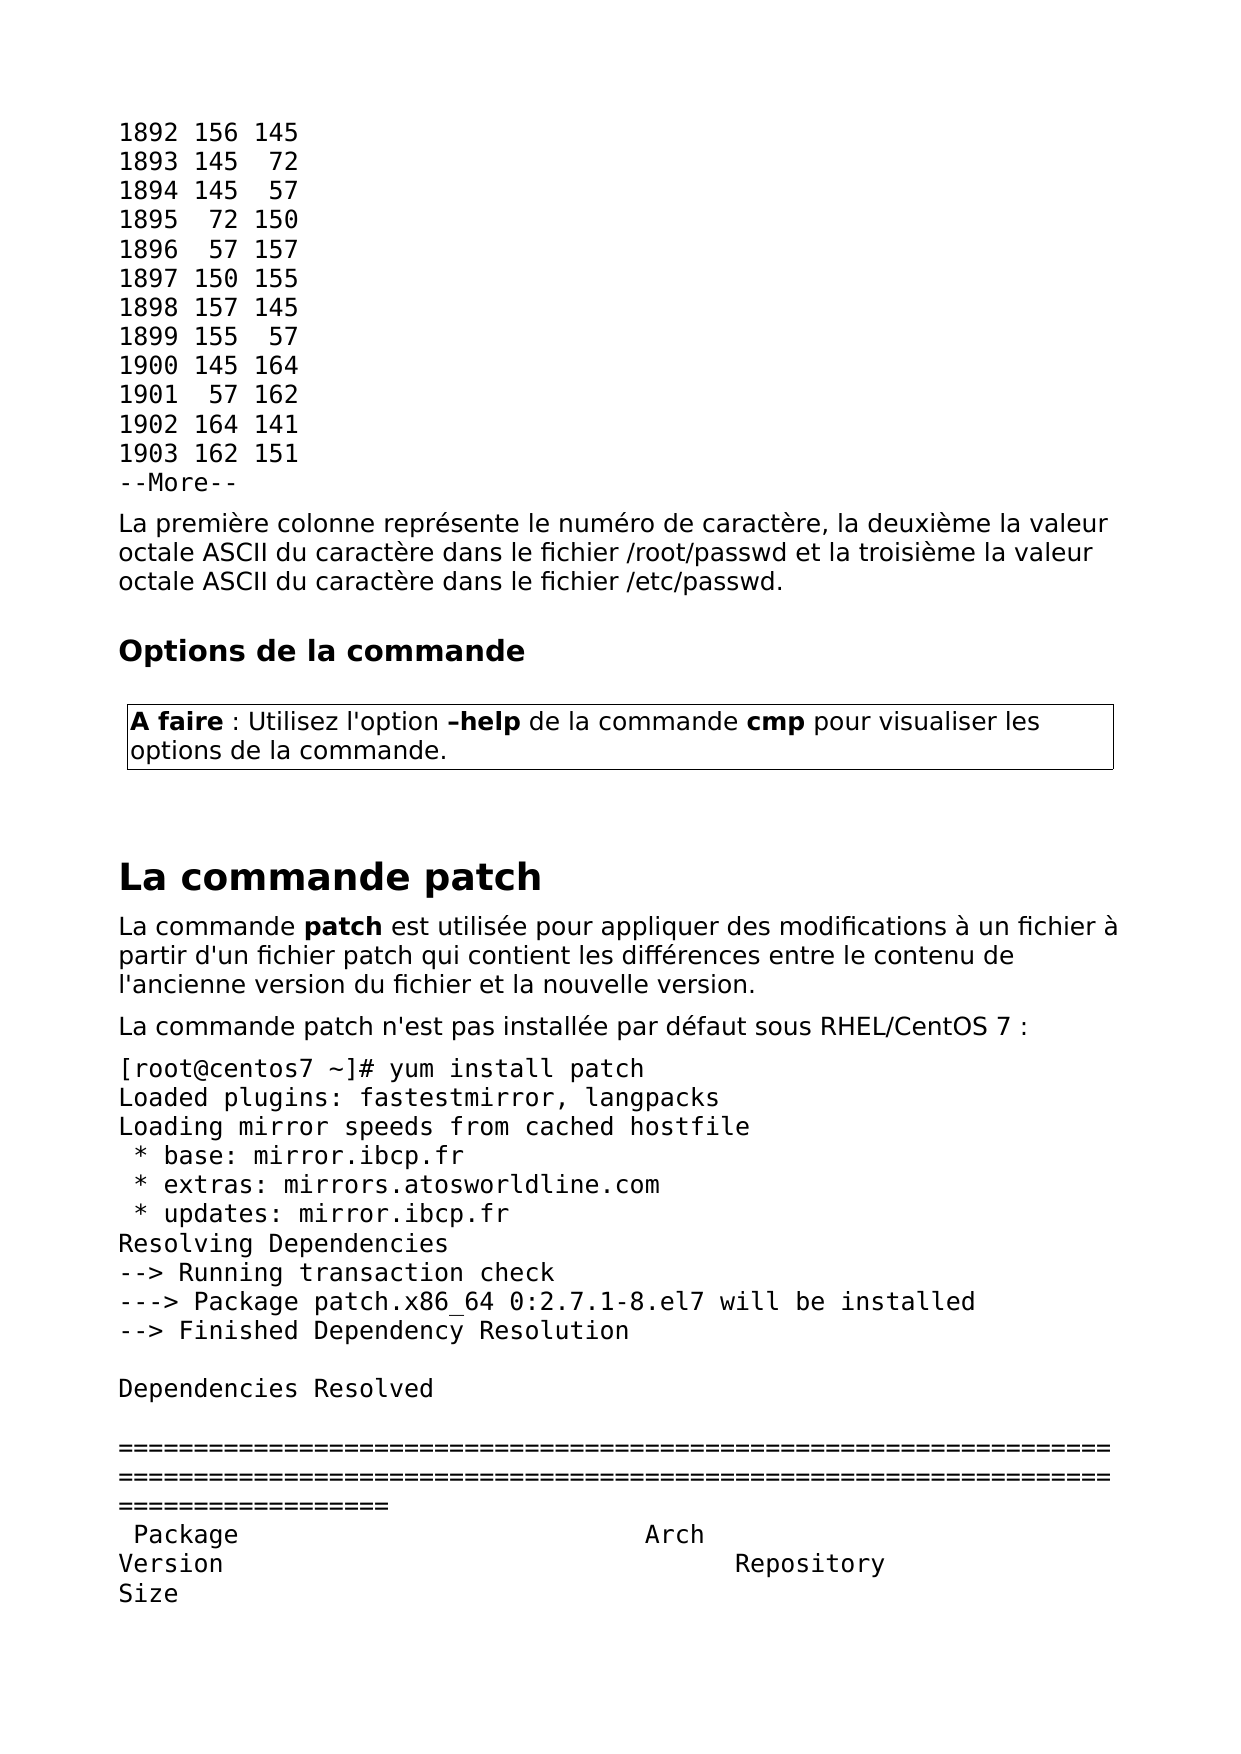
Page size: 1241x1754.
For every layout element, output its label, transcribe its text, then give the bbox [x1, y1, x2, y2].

text La première colonne représente le numéro de caractère, la deuxième la valeur octale ASCII du caractère dans le fichier /root/passwd et la troisième la valeur octale ASCII du caractère dans le fichier /etc/passwd. [118, 509, 1122, 597]
text La commande patch est utilisée pour appliquer des modifications à un fichier à partir d'un fichier patch qui contient les différences entre le contenu de l'ancienne version du fichier et la nouvelle version. [118, 912, 1122, 999]
text 1892 156 145 1893 145 72 1894 145 57 1895 72 150 1896 57 157 1897 150 155 1898 157 145 1899 155 57 1900 145 164 1901 57 162 1902 164 141 1903 162 151 --More-- [118, 118, 1122, 497]
text La commande patch n'est pas installée par défaut sous RHEL/CentOS 7 : [118, 1012, 1122, 1041]
subtitle La commande patch [118, 856, 1122, 899]
table_header A faire : Utilisez l'option –help de la commande cmp pour visualiser les options de la commande. [128, 705, 1113, 768]
subtitle Options de la commande [118, 634, 1122, 668]
text [root@centos7 ~]# yum install patch Loaded plugins: fastestmirror, langpacks Loading mirror speeds from cached hostfile * base: mirror.ibcp.fr * extras: mirrors.atosworldline.com * updates: mirror.ibcp.fr Resolving Dependencies --> Running transaction check ---> Package patch.x86_64 0:2.7.1-8.el7 will be installed --> Finished Dependency Resolution Dependencies Resolved ====================================================================================================================================================== Package Arch Version Repository Size [118, 1054, 1122, 1608]
